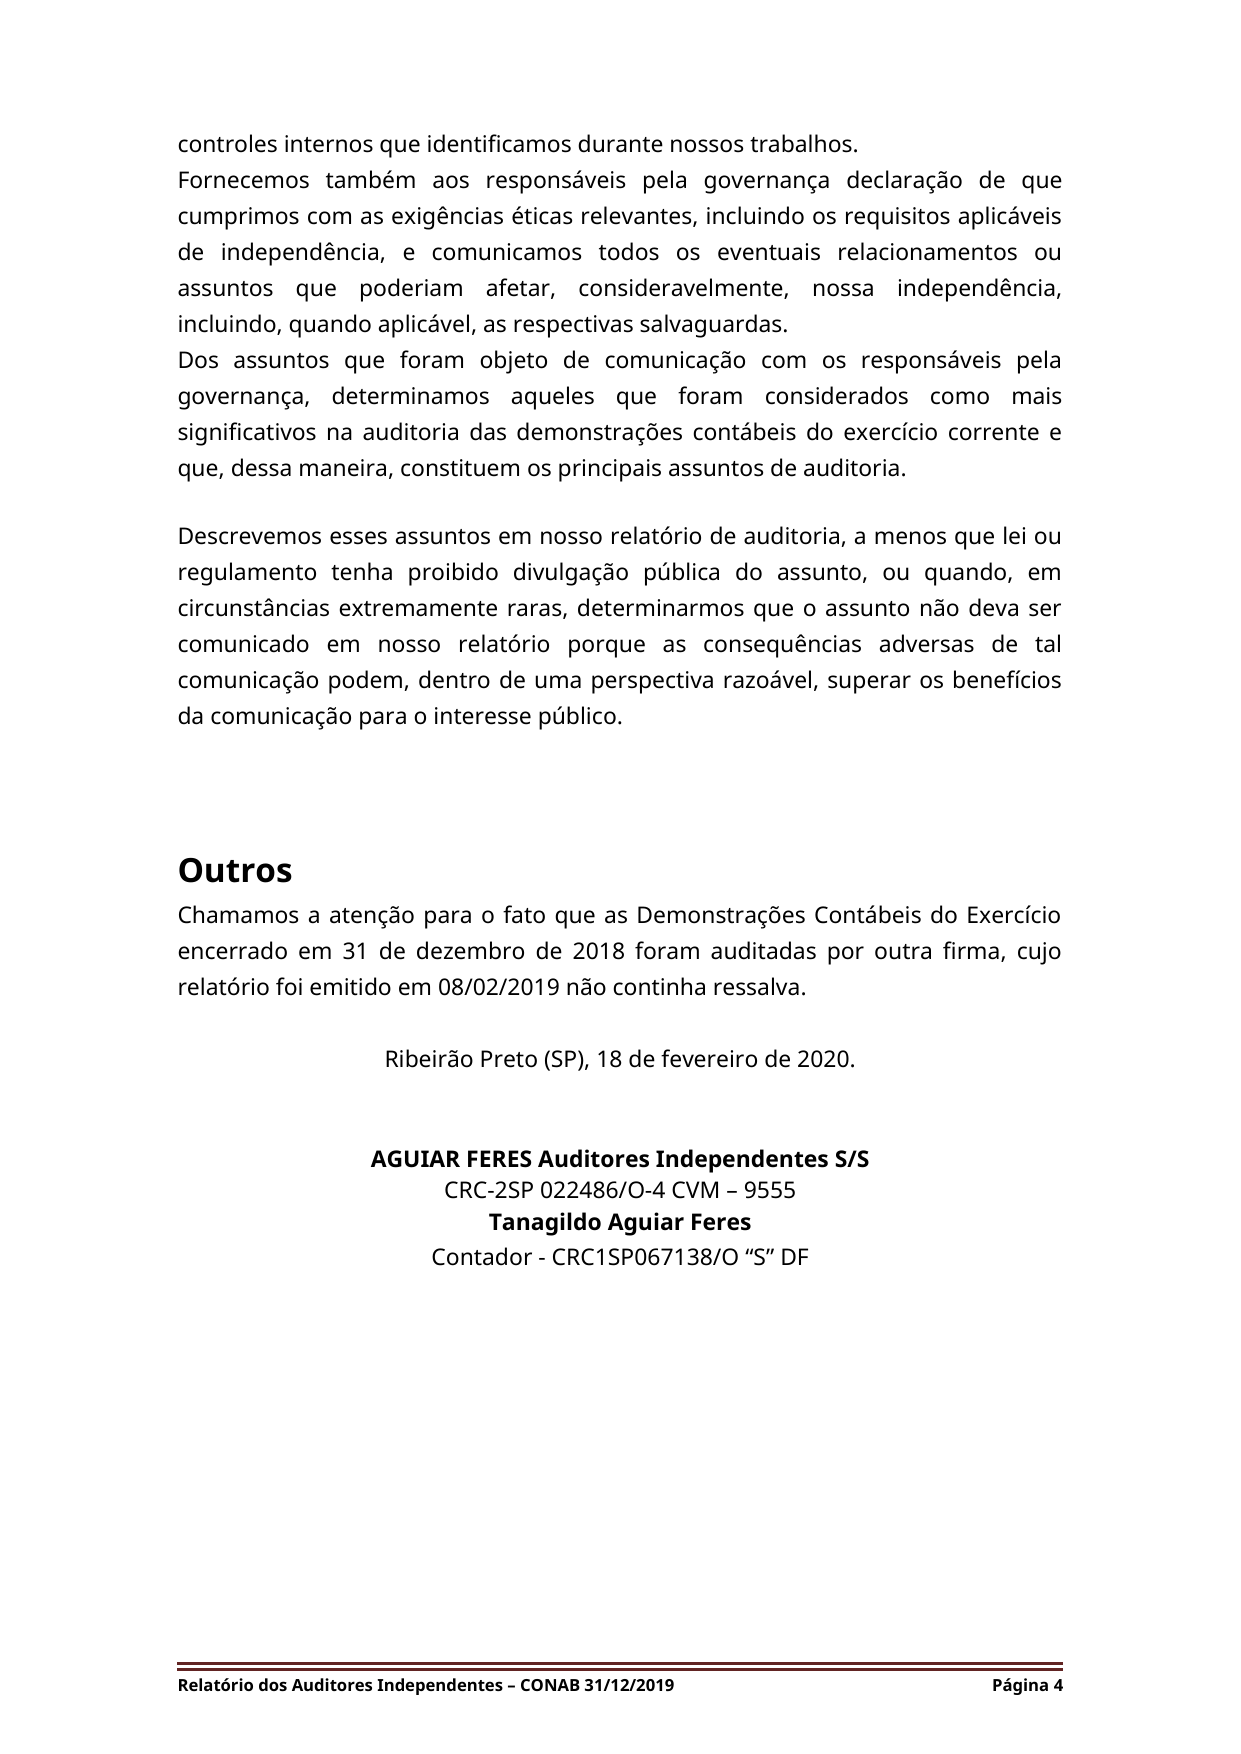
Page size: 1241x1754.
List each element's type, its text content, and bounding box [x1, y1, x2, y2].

text AGUIAR FERES Auditores Independentes S/S [177, 1143, 1063, 1174]
list controles internos que identificamos durante nossos trabalhos. [177, 128, 1063, 160]
text Outros [177, 847, 1063, 892]
subtitle CRC-2SP 022486/O-4 CVM – 9555 [177, 1174, 1063, 1205]
text Ribeirão Preto (SP), 18 de fevereiro de 2020. [177, 1043, 1063, 1074]
text Descrevemos esses assuntos em nosso relatório de auditoria, a menos que lei ou regulamento tenha proibido divulgação pública do assunto, ou quando, em circunstâncias extremamente raras, determinarmos que o assunto não deva ser comunicado em nosso relatório porque as consequências adversas de tal comunicação podem, dentro de uma perspectiva razoável, superar os benefícios da comunicação para o interesse público. [177, 520, 1063, 731]
text Dos assuntos que foram objeto de comunicação com os responsáveis pela governança, determinamos aqueles que foram considerados como mais significativos na auditoria das demonstrações contábeis do exercício corrente e que, dessa maneira, constituem os principais assuntos de auditoria. [177, 344, 1063, 483]
text Tanagildo Aguiar Feres [177, 1205, 1063, 1237]
subtitle Contador - CRC1SP067138/O “S” DF [177, 1241, 1063, 1273]
text Fornecemos também aos responsáveis pela governança declaração de que cumprimos com as exigências éticas relevantes, incluindo os requisitos aplicáveis de independência, e comunicamos todos os eventuais relacionamentos ou assuntos que poderiam afetar, consideravelmente, nossa independência, incluindo, quando aplicável, as respectivas salvaguardas. [177, 164, 1063, 339]
list Chamamos a atenção para o fato que as Demonstrações Contábeis do Exercício encerrado em 31 de dezembro de 2018 foram auditadas por outra firma, cujo relatório foi emitido em 08/02/2019 não continha ressalva. [177, 899, 1063, 1002]
